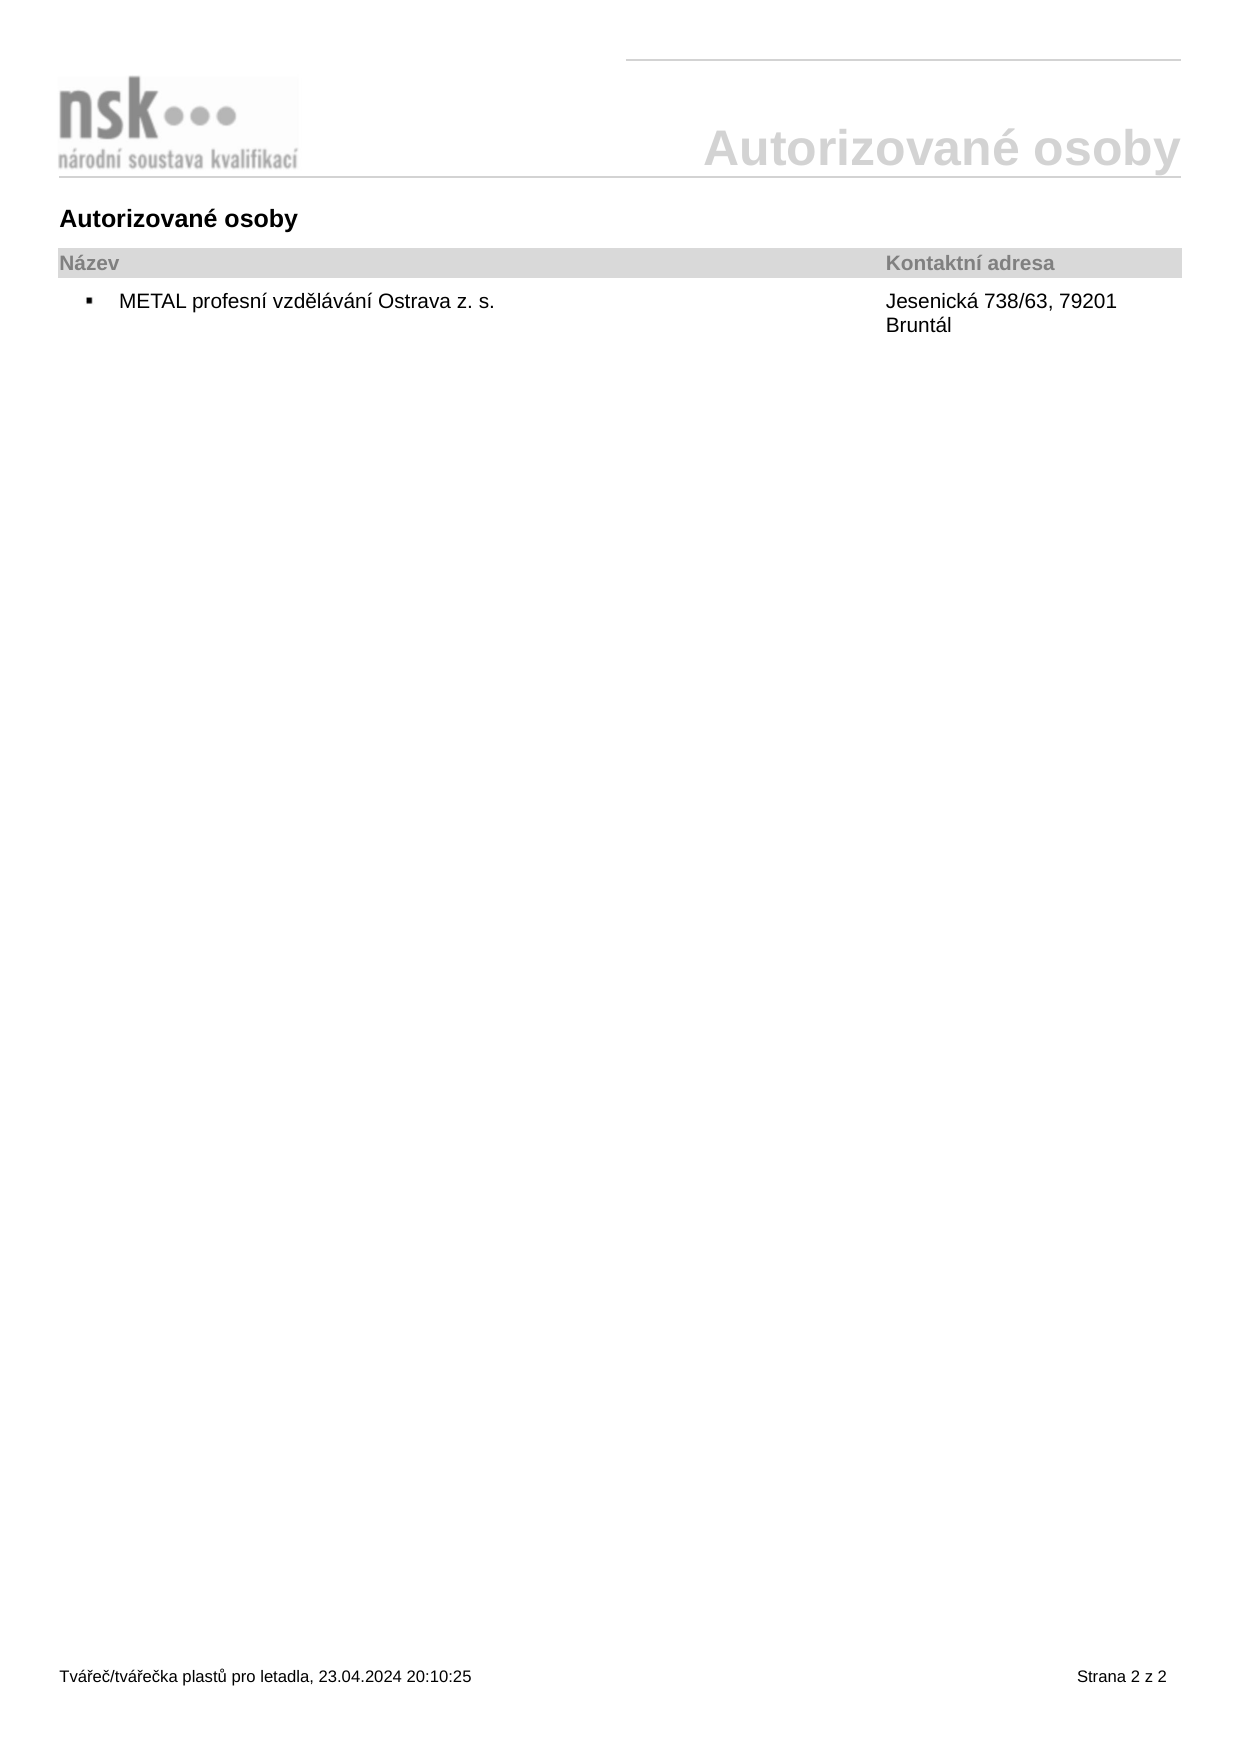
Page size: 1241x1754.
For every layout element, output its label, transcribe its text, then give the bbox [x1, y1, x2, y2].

table_cell [119, 1448, 481, 1658]
table_cell Autorizované osoby [59, 200, 1181, 236]
table_cell [1167, 194, 1181, 200]
table_cell [618, 236, 626, 248]
table_cell [481, 278, 617, 289]
table_cell [618, 170, 626, 176]
table_cell [618, 1448, 626, 1658]
table_cell [59, 171, 119, 176]
table_cell Tvářeč/tvářečka plastů pro letadla, 23.04.2024 20:10:25 [59, 1658, 860, 1694]
table_cell [618, 278, 626, 289]
table_cell [1167, 236, 1181, 248]
table_cell [860, 1448, 886, 1658]
table_cell [59, 1237, 119, 1448]
table_cell [886, 937, 1167, 1237]
table_cell [860, 236, 886, 248]
table_cell [481, 314, 617, 337]
table_cell [1167, 278, 1181, 289]
table_cell [1167, 637, 1181, 937]
table_cell [119, 637, 481, 937]
table_cell [886, 278, 1167, 289]
table_cell [481, 937, 617, 1237]
table_cell [626, 1237, 860, 1448]
table_cell [626, 194, 860, 200]
table_cell [119, 337, 481, 637]
table_cell [886, 236, 1167, 248]
table_cell [119, 236, 481, 248]
table_cell [481, 637, 617, 937]
table_cell [886, 1237, 1167, 1448]
table_cell [1167, 1658, 1181, 1694]
table_cell [59, 937, 119, 1237]
table_cell [119, 1237, 481, 1448]
table_cell [626, 937, 860, 1237]
table_cell [481, 337, 617, 637]
table_cell [886, 637, 1167, 937]
table_cell [860, 194, 886, 200]
table_cell [618, 194, 626, 200]
table_cell [860, 1237, 886, 1448]
table_cell [59, 314, 119, 337]
table_cell [1167, 937, 1181, 1237]
table_cell [119, 171, 481, 176]
table_cell [626, 1448, 860, 1658]
table_cell METAL profesní vzdělávání Ostrava z. s. [119, 289, 886, 314]
table_cell Strana 2 z 2 [860, 1658, 1167, 1694]
table_cell [618, 937, 626, 1237]
table_cell [59, 194, 119, 200]
table_cell [481, 236, 617, 248]
table_cell [626, 314, 860, 337]
table_cell [618, 1237, 626, 1448]
table_cell [860, 637, 886, 937]
table_cell [481, 194, 617, 200]
table_cell Autorizované osoby [626, 61, 1181, 176]
table_cell [59, 278, 119, 288]
table_cell [886, 194, 1167, 200]
table_cell [119, 278, 481, 289]
table_cell [618, 314, 626, 337]
table_cell [626, 236, 860, 248]
table_cell [59, 1448, 119, 1658]
table_cell [626, 337, 860, 637]
table_cell [59, 337, 119, 637]
table_cell [1167, 1448, 1181, 1658]
table_cell [626, 637, 860, 937]
table_cell [481, 1448, 617, 1658]
table_cell [886, 1448, 1167, 1658]
table_cell [1167, 337, 1181, 637]
table_cell [481, 171, 617, 176]
table_cell [860, 337, 886, 637]
table_cell Jesenická 738/63, 79201 Bruntál [886, 289, 1181, 337]
picture [57, 59, 619, 171]
table_cell [886, 337, 1167, 637]
table_cell [119, 937, 481, 1237]
picture [59, 288, 119, 313]
table_cell [619, 59, 626, 170]
table_cell [59, 236, 119, 248]
table_cell [626, 278, 860, 289]
table_cell [618, 637, 626, 937]
table_cell [481, 1237, 617, 1448]
table_cell [119, 314, 481, 337]
table_cell Název [60, 250, 885, 277]
table_cell [860, 314, 886, 337]
table_cell [59, 178, 1181, 194]
table_cell [860, 278, 886, 289]
table_cell Kontaktní adresa [886, 250, 1180, 277]
table_cell [618, 337, 626, 637]
table_cell [1167, 1237, 1181, 1448]
table_cell [119, 194, 481, 200]
table_cell [860, 937, 886, 1237]
table_cell [59, 637, 119, 937]
